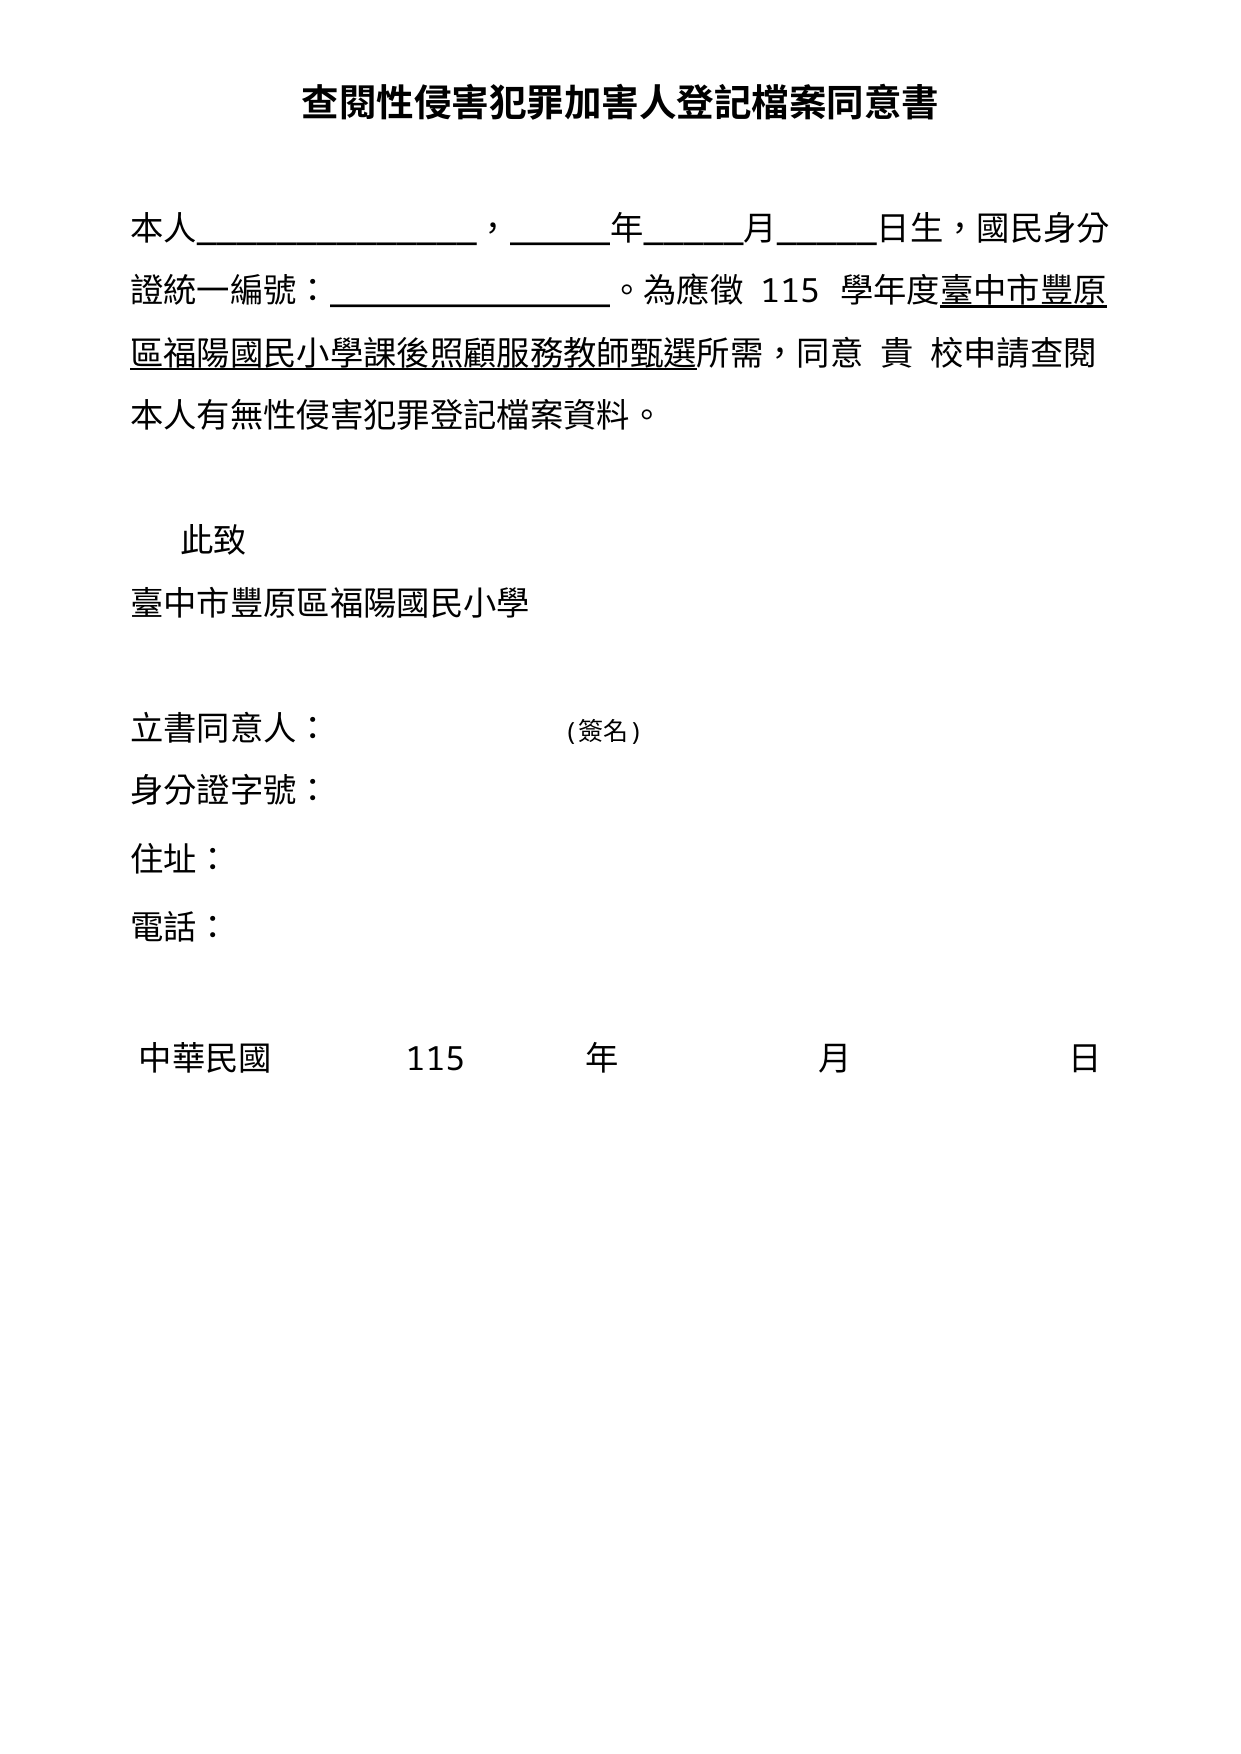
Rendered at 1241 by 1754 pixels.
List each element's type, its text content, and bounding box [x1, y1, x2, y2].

text 臺中市豐原區福陽國民小學 [130, 559, 1110, 621]
text 查閱性侵害犯罪加害人登記檔案同意書 [130, 59, 1110, 121]
text 身分證字號： [130, 746, 1110, 809]
text 本人______________，_____年_____月_____日生，國民身分證統一編號：______________。為應徵 115 學年度臺中市豐原區福陽國民小學課後照顧服務教師甄選所需，同意 貴 校申請查閱本人有無性侵害犯罪登記檔案資料。 [130, 184, 1110, 434]
text 電話： [130, 883, 1110, 946]
text 立書同意人： (簽名) [130, 684, 1110, 746]
text 此致 [130, 496, 1110, 559]
text 中華民國 115 年 月 日 [130, 1014, 1110, 1077]
text 住址： [130, 815, 1110, 877]
